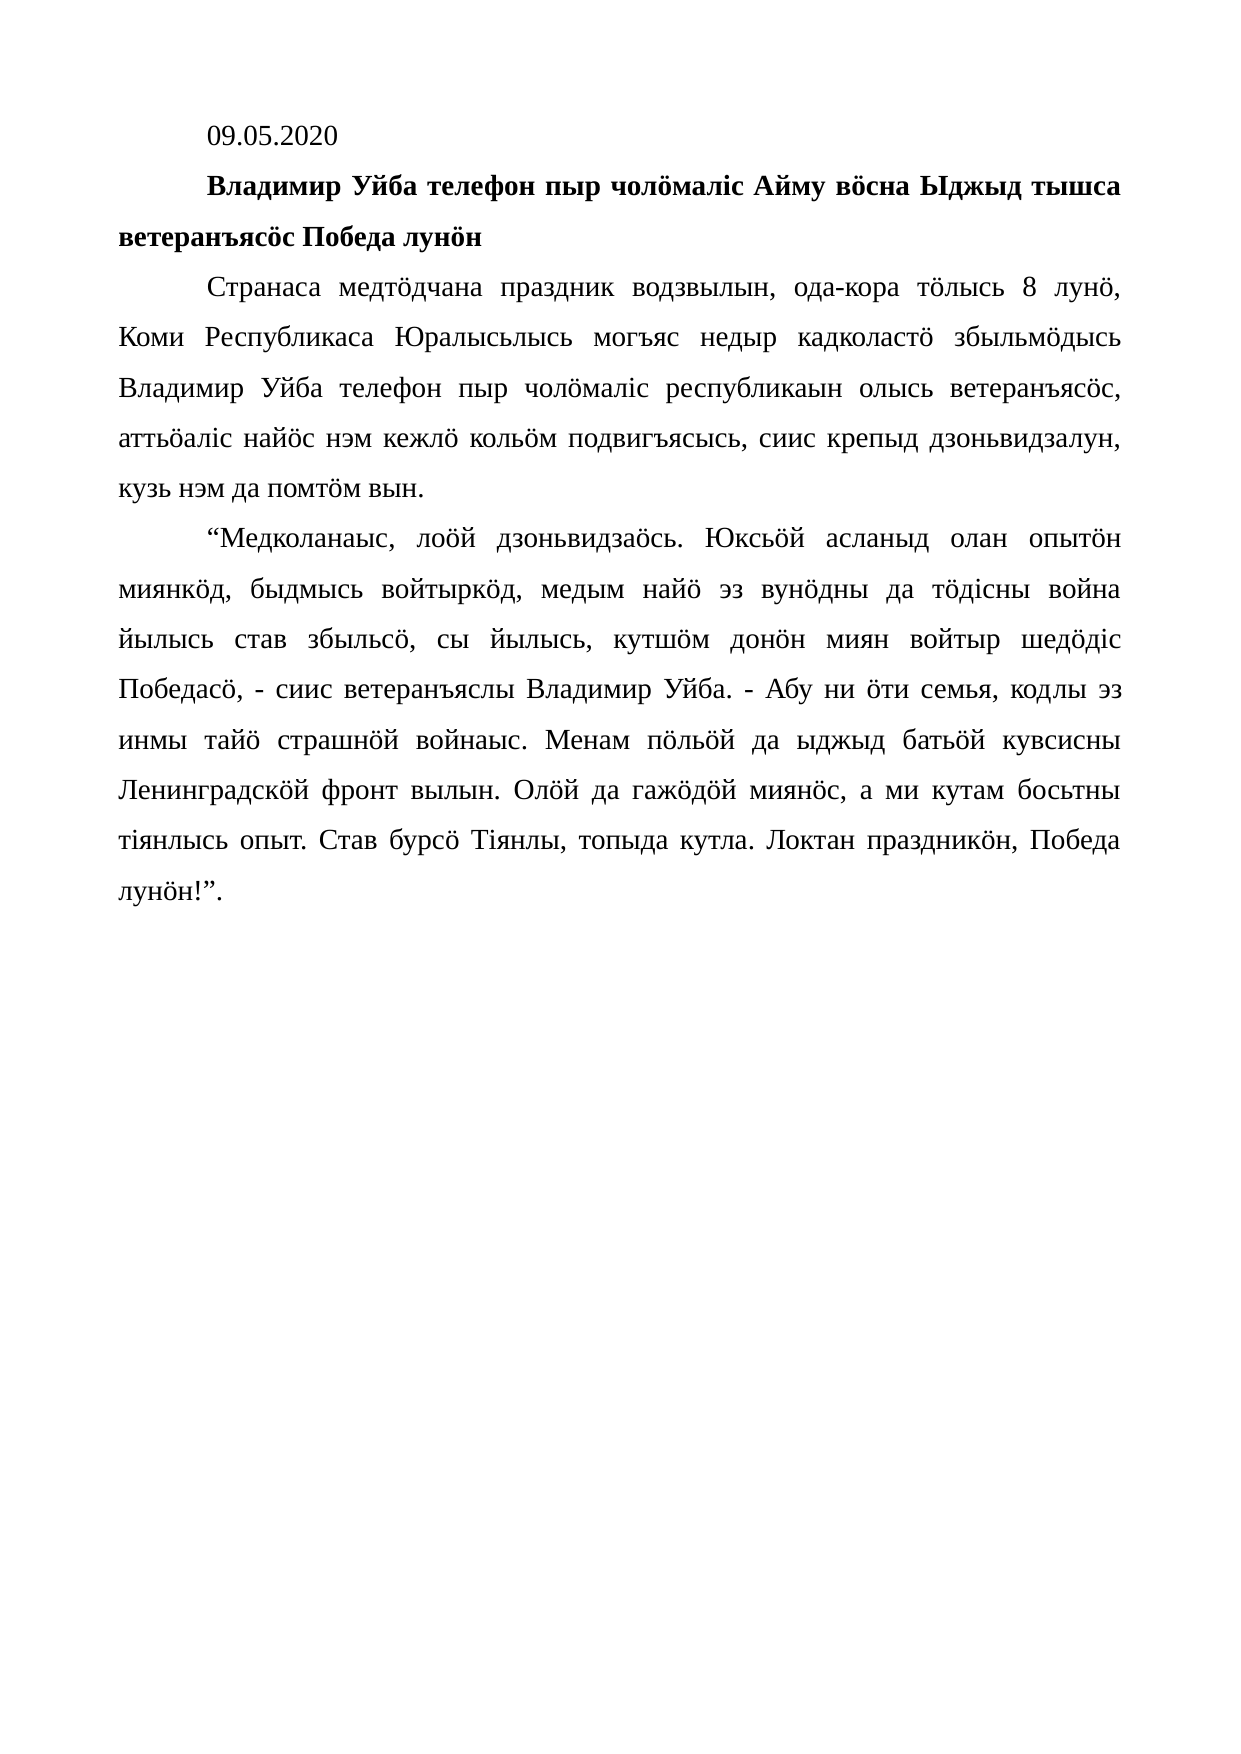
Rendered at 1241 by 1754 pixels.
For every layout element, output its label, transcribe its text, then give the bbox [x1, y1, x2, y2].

text 09.05.2020 [118, 118, 1122, 152]
text “Медколанаыс, лоӧй дзоньвидзаӧсь. Юксьӧй асланыд олан опытӧн миянкӧд, быдмысь войтыркӧд, медым найӧ эз вунӧдны да тӧдісны война йылысь став збыльсӧ, сы йылысь, кутшӧм донӧн миян войтыр шедӧдіс Победасӧ, - сиис ветеранъяслы Владимир Уйба. - Абу ни ӧти семья, кодлы эз инмы тайӧ страшнӧй войнаыс. Менам пӧльӧй да ыджыд батьӧй кувсисны Ленинградскӧй фронт вылын. Олӧй да гажӧдӧй миянӧс, а ми кутам босьтны тіянлысь опыт. Став бурсӧ Тіянлы, топыда кутла. Локтан праздникӧн, Победа лунӧн!”. [118, 521, 1122, 906]
text Странаса медтӧдчана праздник водзвылын, ода-кора тӧлысь 8 лунӧ, Коми Республикаса Юралысьлысь могъяс недыр кадколастӧ збыльмӧдысь Владимир Уйба телефон пыр чолӧмаліс республикаын олысь ветеранъясӧс, аттьӧаліс найӧс нэм кежлӧ кольӧм подвигъясысь, сиис крепыд дзоньвидзалун, кузь нэм да помтӧм вын. [118, 269, 1122, 504]
text Владимир Уйба телефон пыр чолӧмаліс Айму вӧсна Ыджыд тышса ветеранъясӧс Победа лунӧн [118, 168, 1122, 252]
